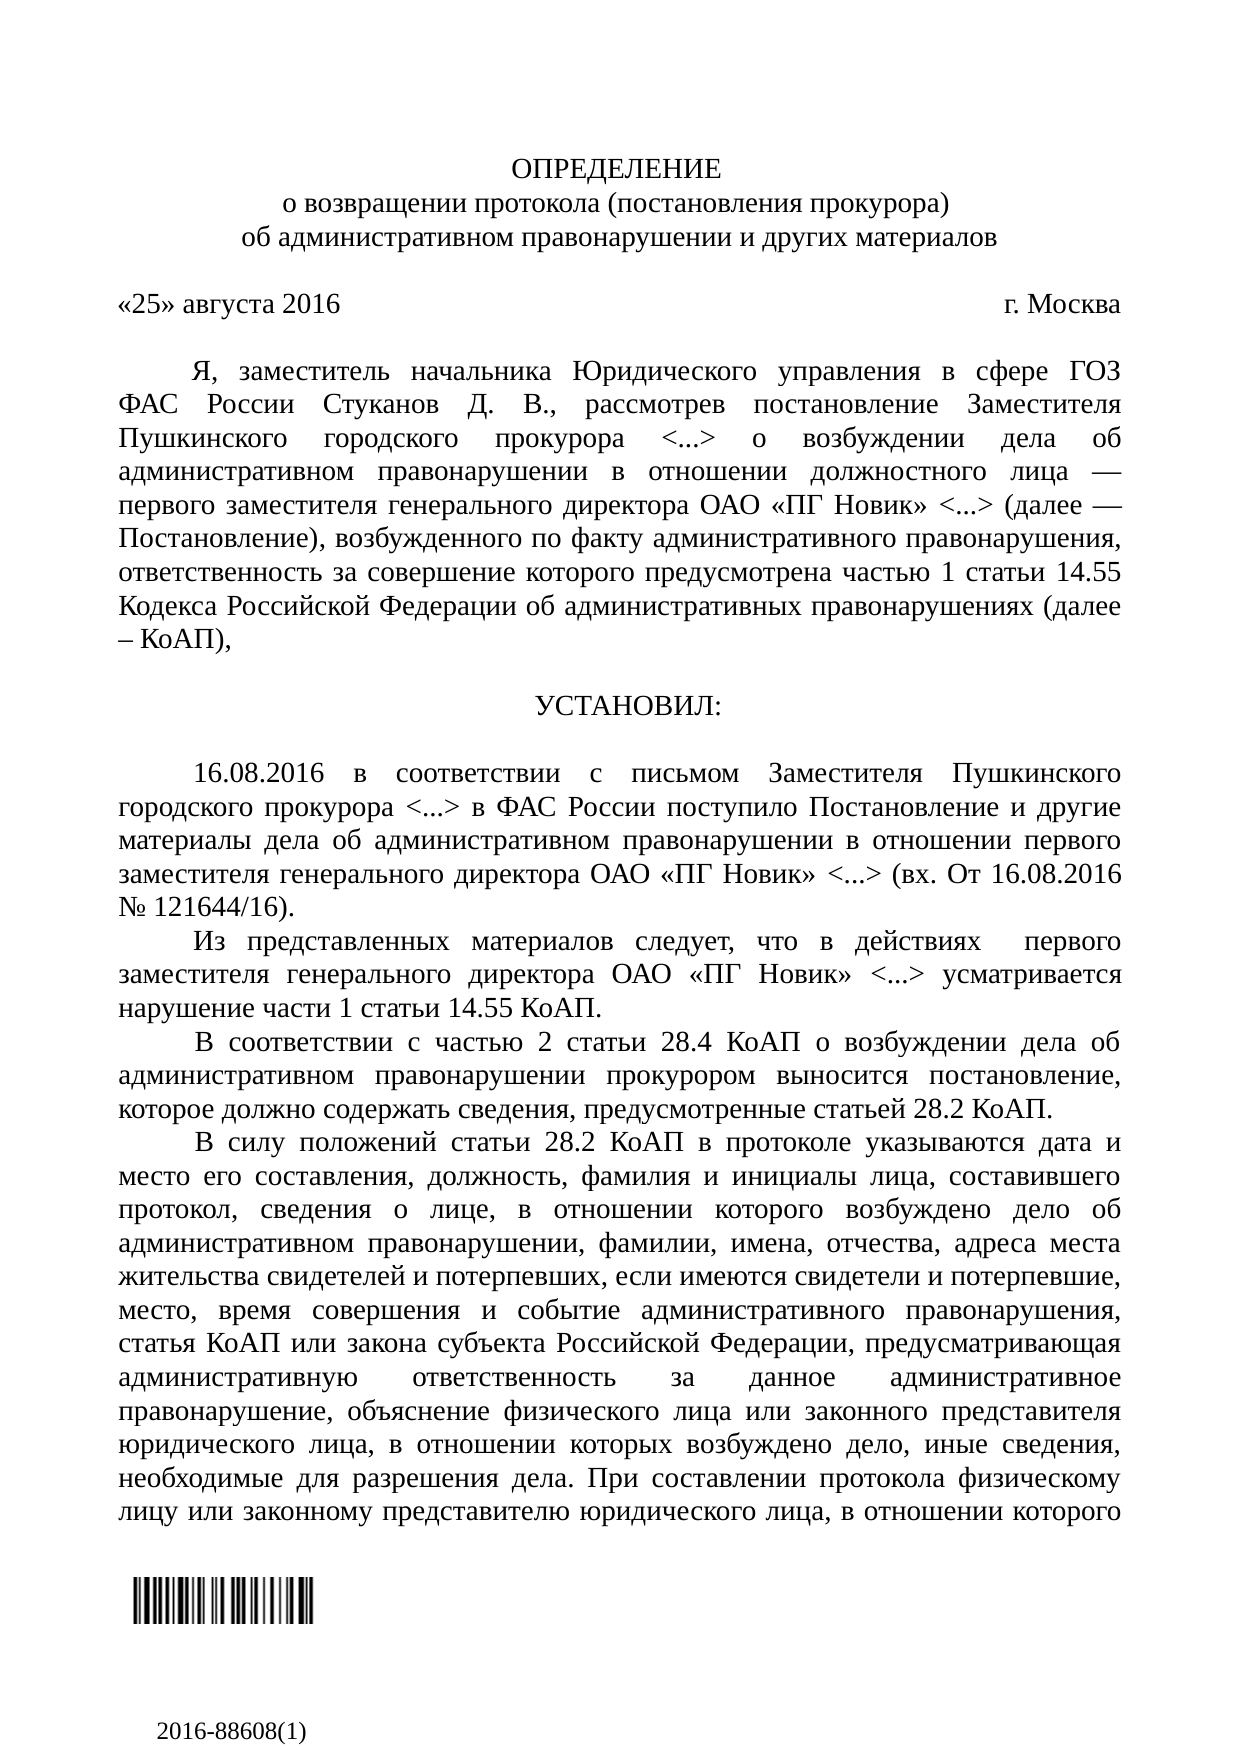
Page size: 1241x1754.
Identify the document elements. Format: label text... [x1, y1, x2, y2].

text Я, заместитель начальника Юридического управления в сфере ГОЗ ФАС России Стуканов Д. В., рассмотрев постановление Заместителя Пушкинского городского прокурора <...> о возбуждении дела об административном правонарушении в отношении должностного лица — первого заместителя генерального директора ОАО «ПГ Новик» <...> (далее — Постановление), возбужденного по факту административного правонарушения, ответственность за совершение которого предусмотрена частью 1 статьи 14.55 Кодекса Российской Федерации об административных правонарушениях (далее – КоАП), [118, 353, 1122, 655]
text ОПРЕДЕЛЕНИЕ [118, 152, 1122, 185]
text В силу положений статьи 28.2 КоАП в протоколе указываются дата и место его составления, должность, фамилия и инициалы лица, составившего протокол, сведения о лице, в отношении которого возбуждено дело об административном правонарушении, фамилии, имена, отчества, адреса места жительства свидетелей и потерпевших, если имеются свидетели и потерпевшие, место, время совершения и событие административного правонарушения, статья КоАП или закона субъекта Российской Федерации, предусматривающая административную ответственность за данное административное правонарушение, объяснение физического лица или законного представителя юридического лица, в отношении которых возбуждено дело, иные сведения, необходимые для разрешения дела. При составлении протокола физическому лицу или законному представителю юридического лица, в отношении которого [118, 1124, 1122, 1527]
picture [118, 1577, 331, 1624]
text о возвращении протокола (постановления прокурора) [117, 185, 1122, 219]
text «25» августа 2016 г. Москва [117, 286, 1122, 319]
text В соответствии с частью 2 статьи 28.4 КоАП о возбуждении дела об административном правонарушении прокурором выносится постановление, которое должно содержать сведения, предусмотренные статьей 28.2 КоАП. [118, 1024, 1122, 1124]
text об административном правонарушении и других материалов [117, 219, 1122, 252]
text УСТАНОВИЛ: [118, 688, 1122, 722]
text Из представленных материалов следует, что в действиях первого заместителя генерального директора ОАО «ПГ Новик» <...> усматривается нарушение части 1 статьи 14.55 КоАП. [118, 923, 1122, 1024]
text 16.08.2016 в соответствии с письмом Заместителя Пушкинского городского прокурора <...> в ФАС России поступило Постановление и другие материалы дела об административном правонарушении в отношении первого заместителя генерального директора ОАО «ПГ Новик» <...> (вх. От 16.08.2016 № 121644/16). [118, 755, 1122, 923]
